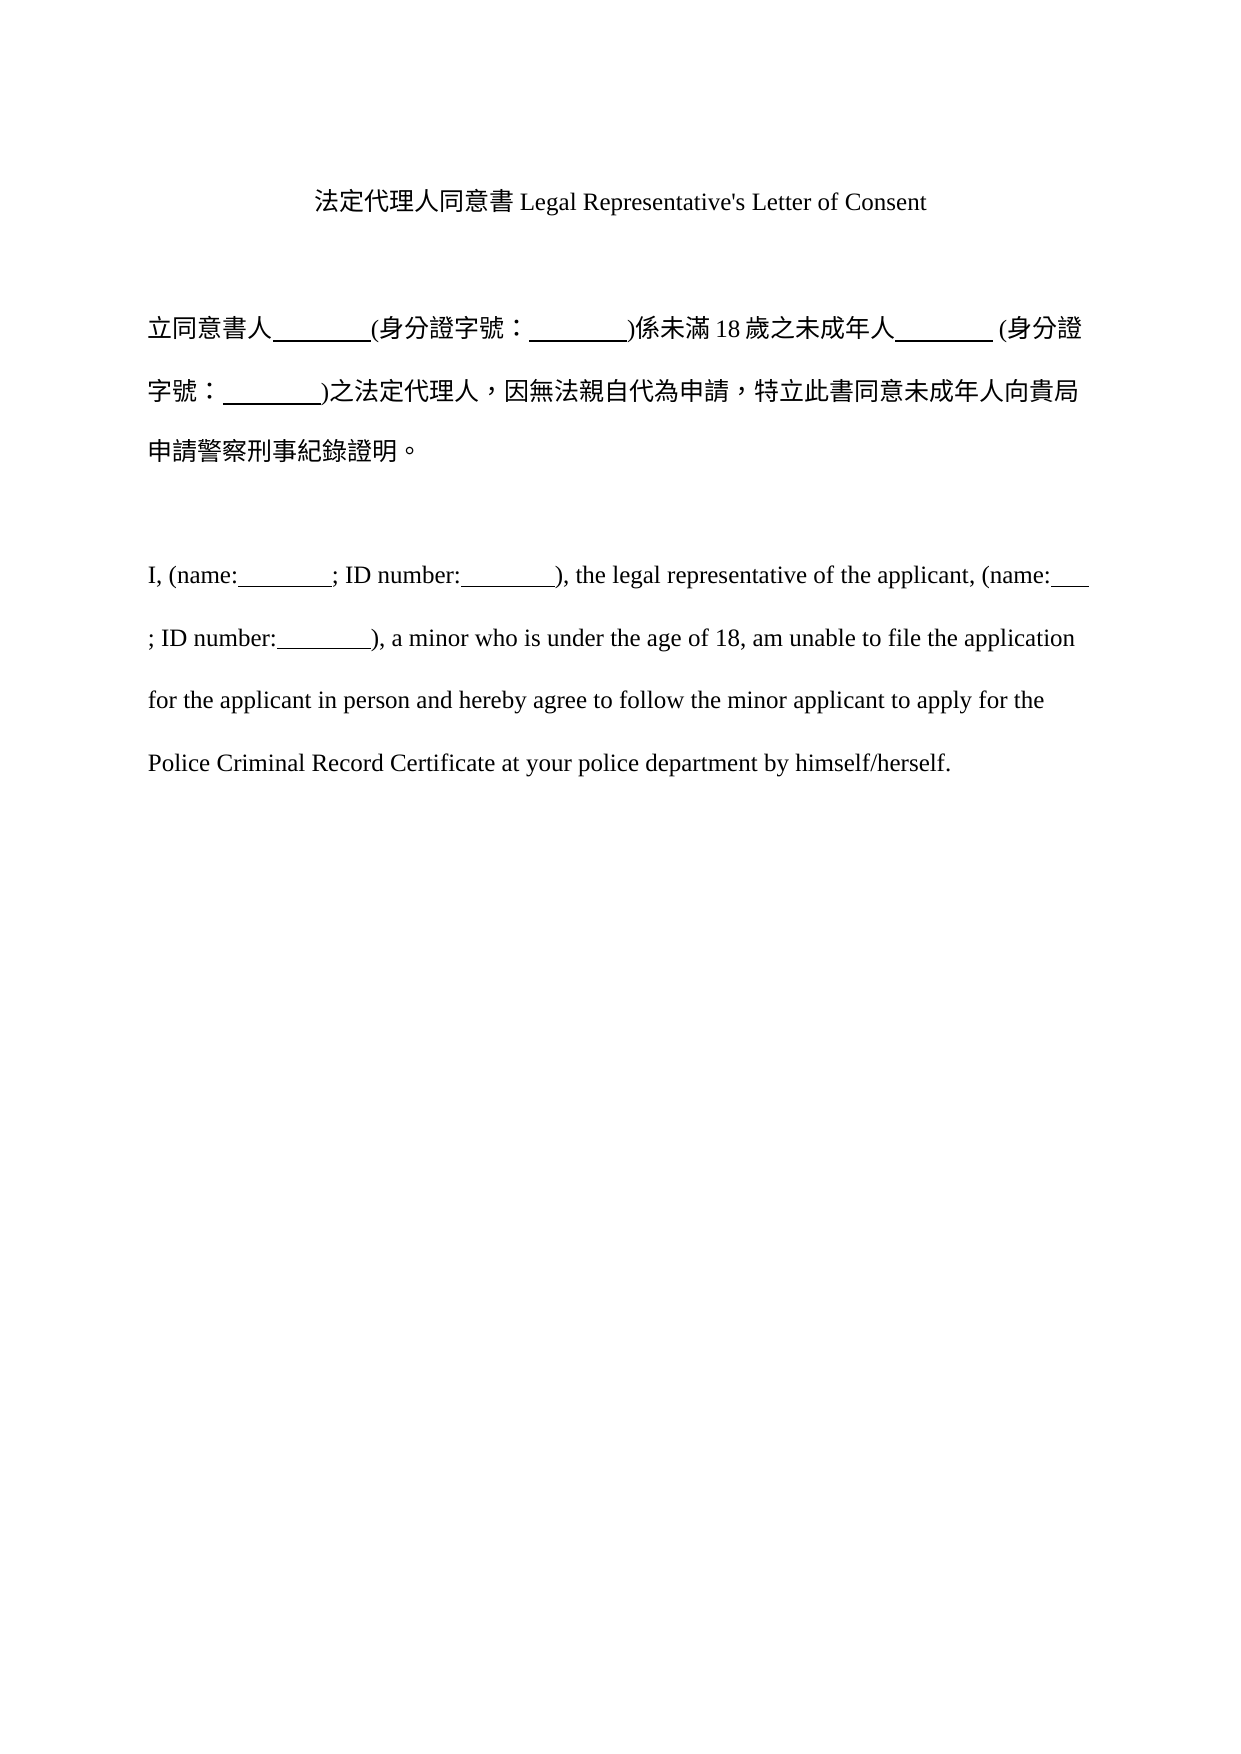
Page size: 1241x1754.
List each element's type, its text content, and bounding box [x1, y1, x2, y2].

text 立同意書人 (身分證字號： )係未滿18歲之未成年人 (身分證字號： )之法定代理人，因無法親自代為申請，特立此書同意未成年人向貴局申請警察刑事紀錄證明。 [148, 283, 1093, 471]
text 法定代理人同意書 Legal Representative's Letter of Consent [148, 158, 1093, 221]
text I, (name: ; ID number: ), the legal representative of the applicant, (name: ; ID number: ), a minor who is under the age of 18, am unable to file the application for the applicant in person and hereby agree to follow the minor applicant to apply for the Police Criminal Record Certificate at your police department by himself/herself. [148, 533, 1093, 783]
